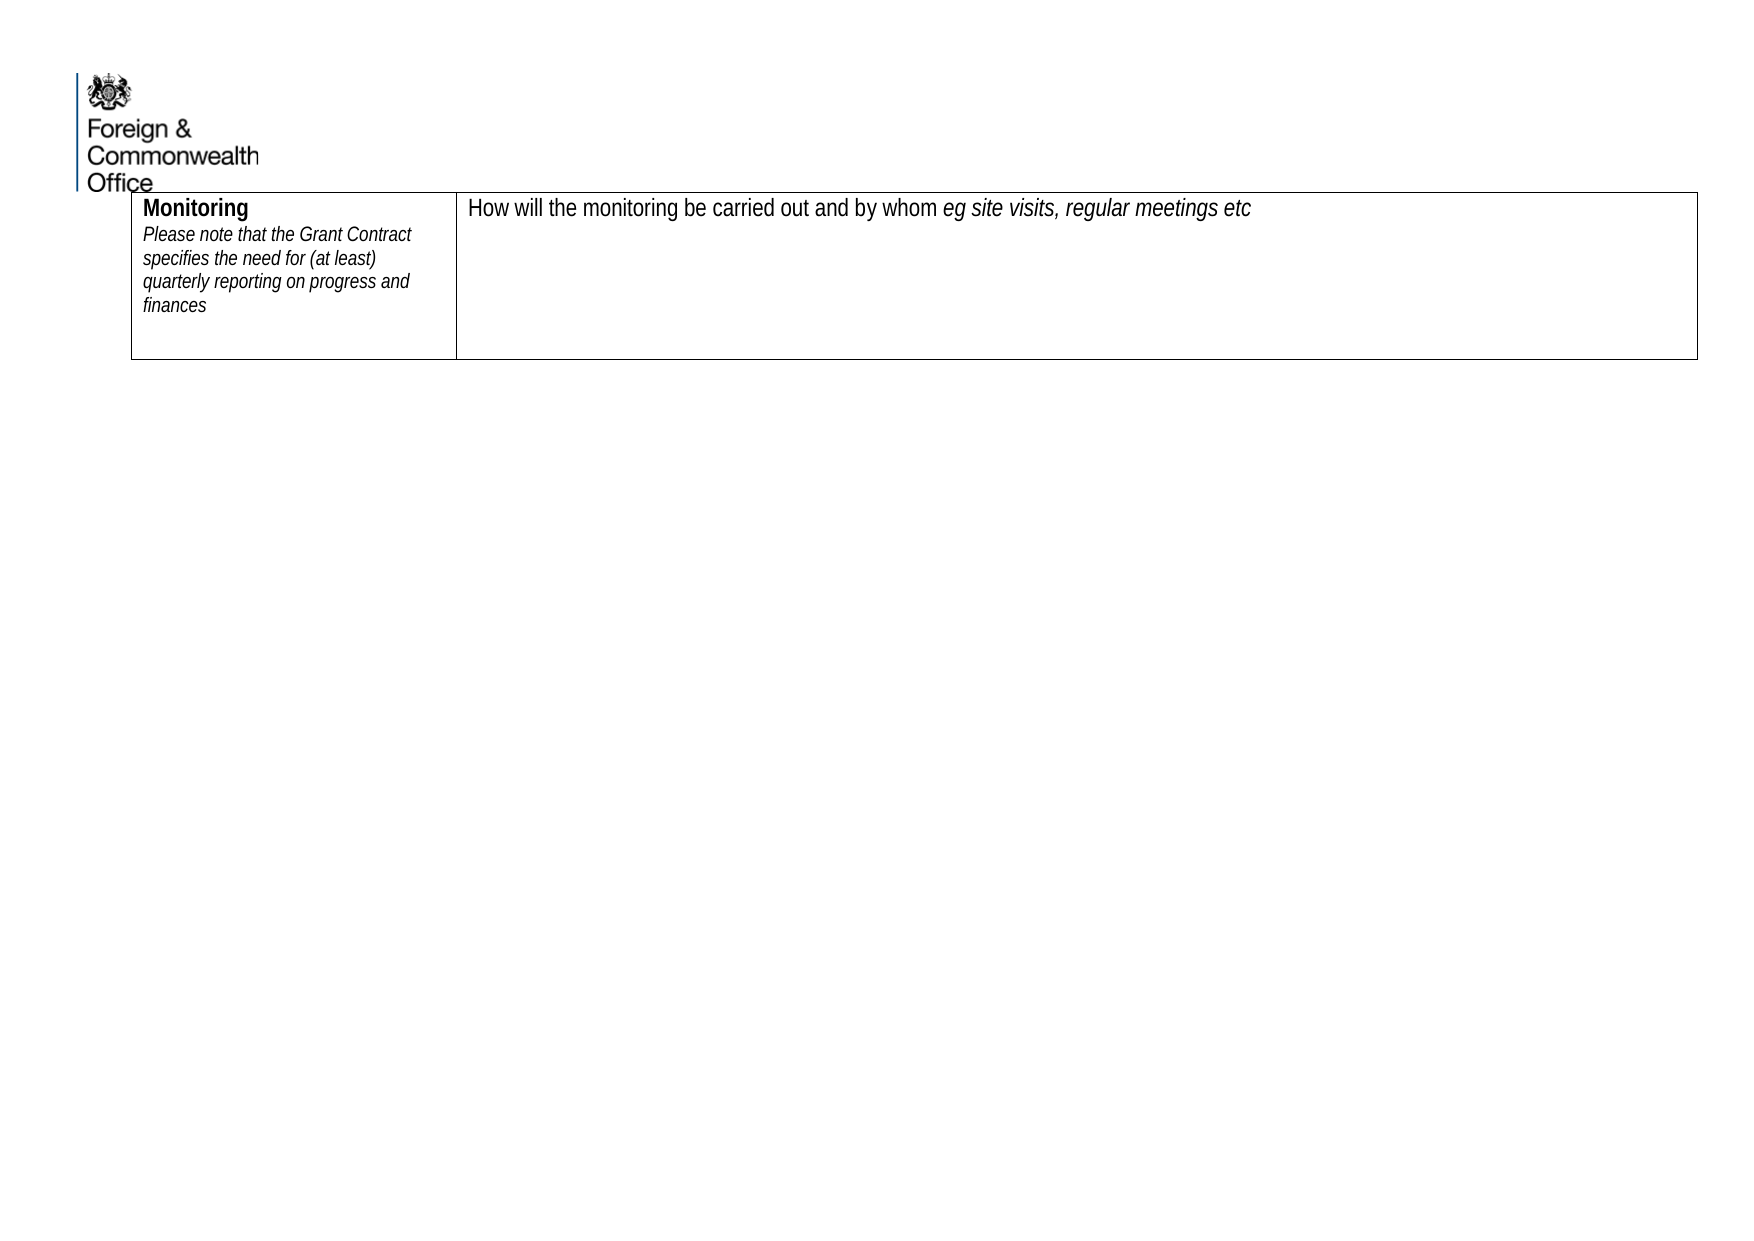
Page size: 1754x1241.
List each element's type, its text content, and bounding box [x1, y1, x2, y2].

table_cell Monitoring Please note that the Grant Contract specifies the need for (at least) quarterly reporting on progress and finances [132, 193, 456, 359]
table_cell How will the monitoring be carried out and by whom eg site visits, regular meetings etc [457, 193, 1697, 359]
